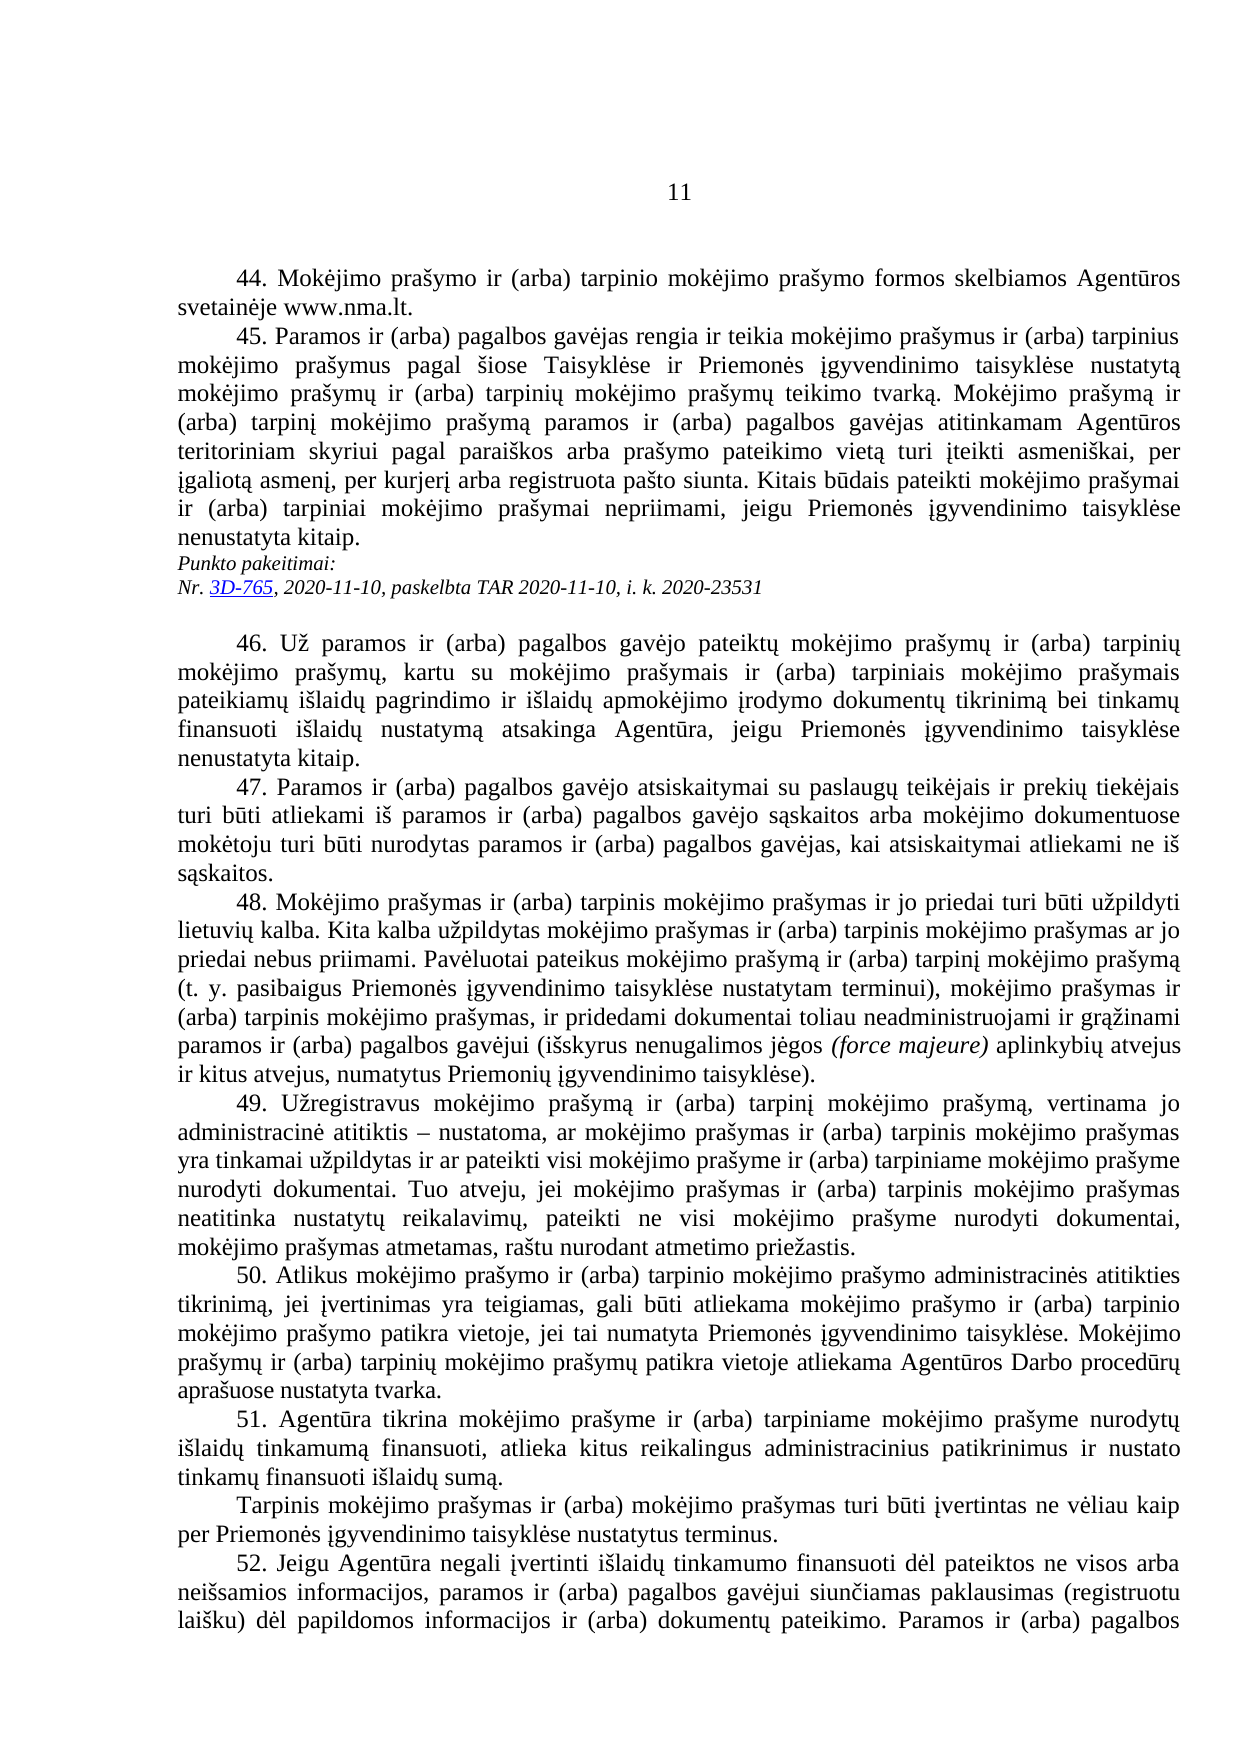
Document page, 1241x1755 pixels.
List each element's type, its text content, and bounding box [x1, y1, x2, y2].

text 44. Mokėjimo prašymo ir (arba) tarpinio mokėjimo prašymo formos skelbiamos Agentūros svetainėje www.nma.lt. [177, 263, 1181, 321]
text Tarpinis mokėjimo prašymas ir (arba) mokėjimo prašymas turi būti įvertintas ne vėliau kaip per Priemonės įgyvendinimo taisyklėse nustatytus terminus. [177, 1490, 1181, 1548]
text 46. Už paramos ir (arba) pagalbos gavėjo pateiktų mokėjimo prašymų ir (arba) tarpinių mokėjimo prašymų, kartu su mokėjimo prašymais ir (arba) tarpiniais mokėjimo prašymais pateikiamų išlaidų pagrindimo ir išlaidų apmokėjimo įrodymo dokumentų tikrinimą bei tinkamų finansuoti išlaidų nustatymą atsakinga Agentūra, jeigu Priemonės įgyvendinimo taisyklėse nenustatyta kitaip. [177, 628, 1181, 772]
text 48. Mokėjimo prašymas ir (arba) tarpinis mokėjimo prašymas ir jo priedai turi būti užpildyti lietuvių kalba. Kita kalba užpildytas mokėjimo prašymas ir (arba) tarpinis mokėjimo prašymas ar jo priedai nebus priimami. Pavėluotai pateikus mokėjimo prašymą ir (arba) tarpinį mokėjimo prašymą (t. y. pasibaigus Priemonės įgyvendinimo taisyklėse nustatytam terminui), mokėjimo prašymas ir (arba) tarpinis mokėjimo prašymas, ir pridedami dokumentai toliau neadministruojami ir grąžinami paramos ir (arba) pagalbos gavėjui (išskyrus nenugalimos jėgos (force majeure) aplinkybių atvejus ir kitus atvejus, numatytus Priemonių įgyvendinimo taisyklėse). [177, 887, 1181, 1088]
text 50. Atlikus mokėjimo prašymo ir (arba) tarpinio mokėjimo prašymo administracinės atitikties tikrinimą, jei įvertinimas yra teigiamas, gali būti atliekama mokėjimo prašymo ir (arba) tarpinio mokėjimo prašymo patikra vietoje, jei tai numatyta Priemonės įgyvendinimo taisyklėse. Mokėjimo prašymų ir (arba) tarpinių mokėjimo prašymų patikra vietoje atliekama Agentūros Darbo procedūrų aprašuose nustatyta tvarka. [177, 1260, 1181, 1404]
text 47. Paramos ir (arba) pagalbos gavėjo atsiskaitymai su paslaugų teikėjais ir prekių tiekėjais turi būti atliekami iš paramos ir (arba) pagalbos gavėjo sąskaitos arba mokėjimo dokumentuose mokėtoju turi būti nurodytas paramos ir (arba) pagalbos gavėjas, kai atsiskaitymai atliekami ne iš sąskaitos. [177, 772, 1181, 887]
text 45. Paramos ir (arba) pagalbos gavėjas rengia ir teikia mokėjimo prašymus ir (arba) tarpinius mokėjimo prašymus pagal šiose Taisyklėse ir Priemonės įgyvendinimo taisyklėse nustatytą mokėjimo prašymų ir (arba) tarpinių mokėjimo prašymų teikimo tvarką. Mokėjimo prašymą ir (arba) tarpinį mokėjimo prašymą paramos ir (arba) pagalbos gavėjas atitinkamam Agentūros teritoriniam skyriui pagal paraiškos arba prašymo pateikimo vietą turi įteikti asmeniškai, per įgaliotą asmenį, per kurjerį arba registruota pašto siunta. Kitais būdais pateikti mokėjimo prašymai ir (arba) tarpiniai mokėjimo prašymai nepriimami, jeigu Priemonės įgyvendinimo taisyklėse nenustatyta kitaip. [177, 321, 1181, 551]
text 52. Jeigu Agentūra negali įvertinti išlaidų tinkamumo finansuoti dėl pateiktos ne visos arba neišsamios informacijos, paramos ir (arba) pagalbos gavėjui siunčiamas paklausimas (registruotu laišku) dėl papildomos informacijos ir (arba) dokumentų pateikimo. Paramos ir (arba) pagalbos [177, 1548, 1181, 1634]
text Punkto pakeitimai: [177, 551, 1181, 575]
text 49. Užregistravus mokėjimo prašymą ir (arba) tarpinį mokėjimo prašymą, vertinama jo administracinė atitiktis – nustatoma, ar mokėjimo prašymas ir (arba) tarpinis mokėjimo prašymas yra tinkamai užpildytas ir ar pateikti visi mokėjimo prašyme ir (arba) tarpiniame mokėjimo prašyme nurodyti dokumentai. Tuo atveju, jei mokėjimo prašymas ir (arba) tarpinis mokėjimo prašymas neatitinka nustatytų reikalavimų, pateikti ne visi mokėjimo prašyme nurodyti dokumentai, mokėjimo prašymas atmetamas, raštu nurodant atmetimo priežastis. [177, 1088, 1181, 1260]
text Nr. 3D-765, 2020-11-10, paskelbta TAR 2020-11-10, i. k. 2020-23531 [177, 575, 1181, 599]
text 51. Agentūra tikrina mokėjimo prašyme ir (arba) tarpiniame mokėjimo prašyme nurodytų išlaidų tinkamumą finansuoti, atlieka kitus reikalingus administracinius patikrinimus ir nustato tinkamų finansuoti išlaidų sumą. [177, 1404, 1181, 1490]
